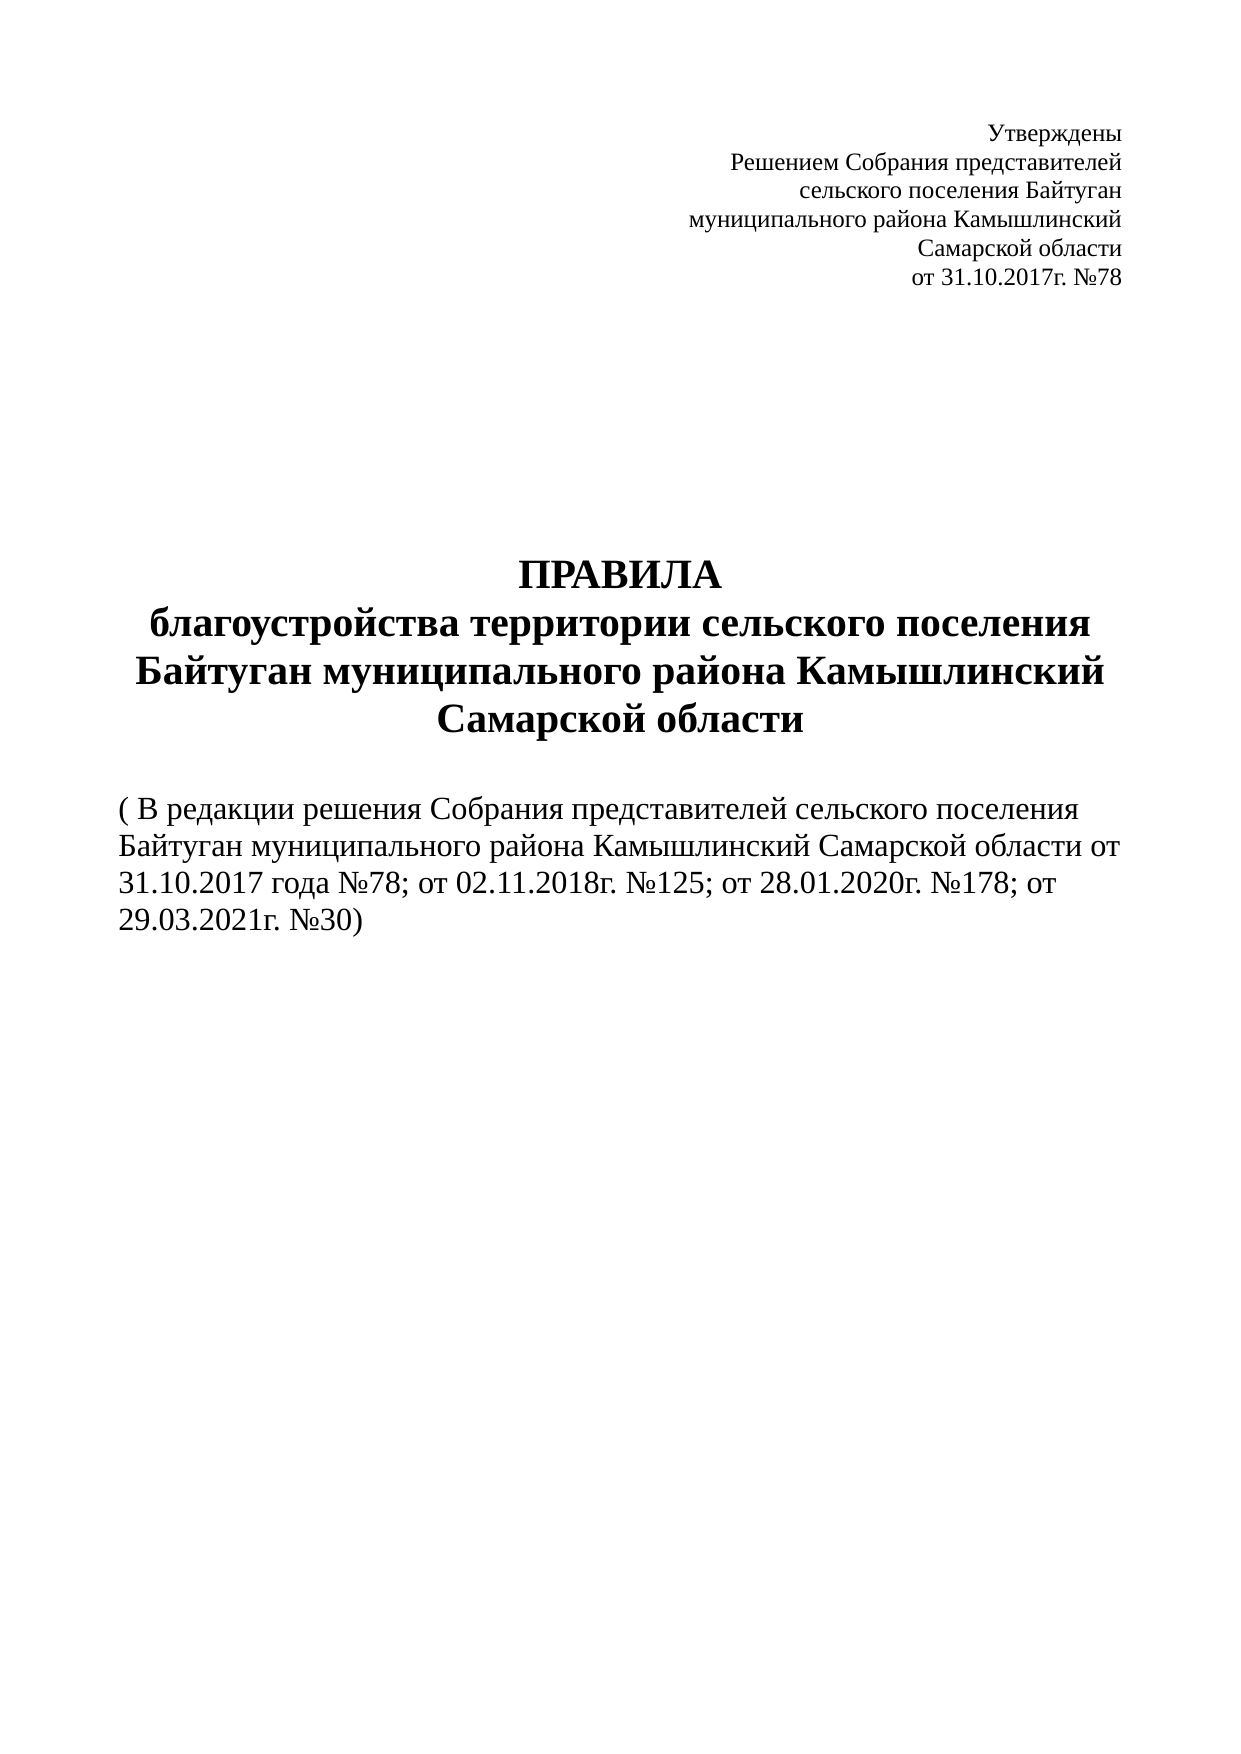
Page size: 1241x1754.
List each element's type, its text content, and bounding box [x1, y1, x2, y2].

text сельского поселения Байтуган [118, 176, 1122, 204]
text муниципального района Камышлинский [118, 204, 1122, 233]
text Решением Собрания представителей [118, 147, 1122, 176]
text от 31.10.2017г. №78 [118, 262, 1122, 291]
text благоустройства территории сельского поселения Байтуган муниципального района Камышлинский Самарской области [118, 597, 1122, 741]
text ПРАВИЛА [118, 549, 1122, 597]
text ( В редакции решения Собрания представителей сельского поселения Байтуган муниципального района Камышлинский Самарской области от 31.10.2017 года №78; от 02.11.2018г. №125; от 28.01.2020г. №178; от 29.03.2021г. №30) [118, 789, 1122, 937]
text Самарской области [118, 233, 1122, 262]
text Утверждены [118, 118, 1122, 147]
